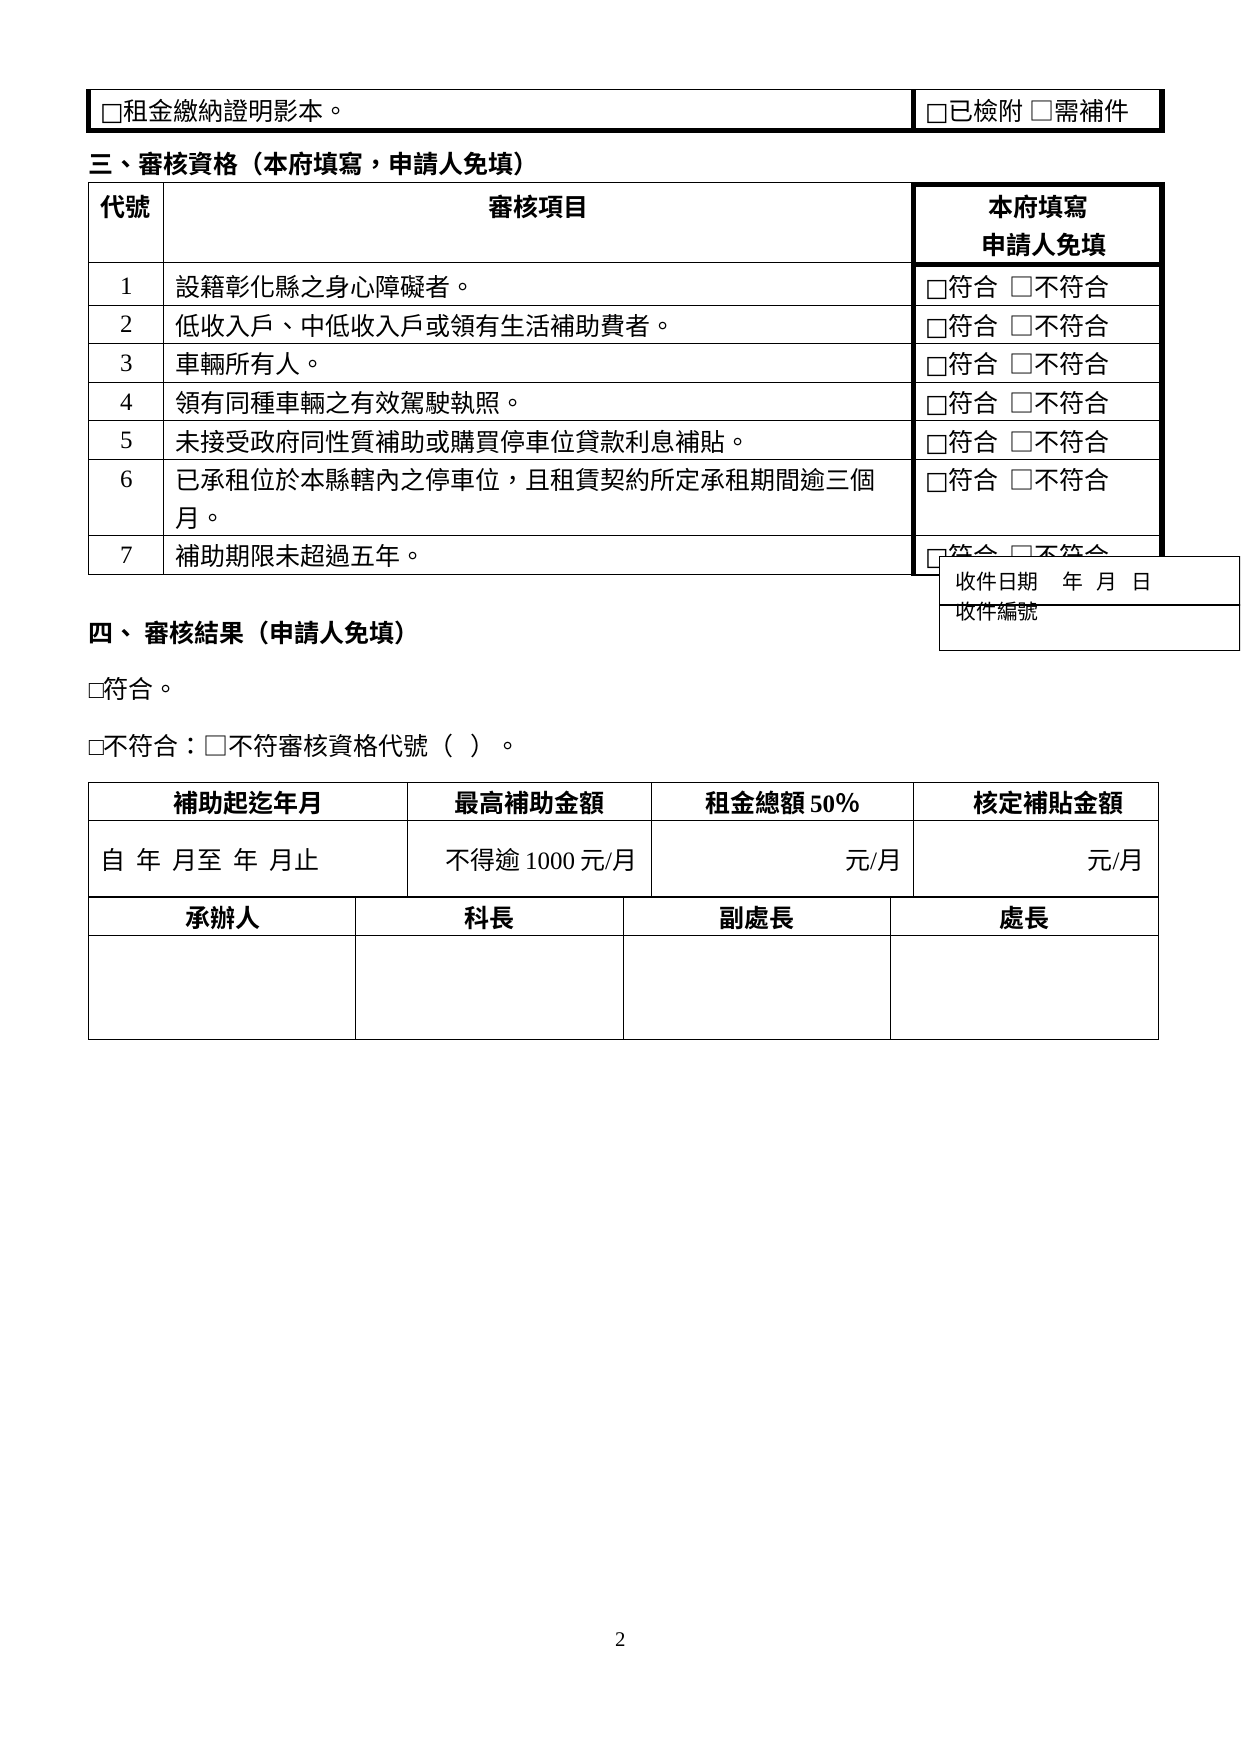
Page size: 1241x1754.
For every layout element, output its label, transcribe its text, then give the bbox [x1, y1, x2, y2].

table_cell 未接受政府同性質補助或購買停車位貸款利息補貼。 [164, 421, 911, 459]
table_header 補助起迄年月 [89, 783, 407, 820]
table_cell [624, 936, 890, 1039]
table_cell 副處長 [624, 898, 890, 935]
text □符合。 [89, 669, 1152, 707]
table_header 代號 [89, 183, 163, 262]
table_cell 承辦人 [89, 898, 355, 935]
table_cell □符合 □不符合 [916, 267, 1159, 305]
table_header 審核項目 [164, 183, 911, 262]
table_cell □符合 □不符合 [916, 306, 1159, 343]
table_cell 領有同種車輛之有效駕駛執照。 [164, 383, 911, 420]
table_cell □符合 □不符合 [916, 460, 1159, 535]
table_cell 補助期限未超過五年。 [164, 536, 911, 573]
table_cell □符合 □不符合 [916, 344, 1159, 382]
table_cell 處長 [891, 898, 1158, 935]
table_cell □已檢附 □需補件 [916, 90, 1159, 128]
table_cell [891, 936, 1158, 1039]
table_cell 自 年 月至 年 月止 [89, 821, 407, 896]
table_cell 不得逾1000元/月 [408, 821, 651, 896]
text 四、 審核結果（申請人免填） [89, 613, 939, 651]
text [955, 595, 1223, 604]
table_header 租金總額50％ [652, 783, 913, 820]
table_cell □租金繳納證明影本。 [91, 90, 911, 128]
text 收件編號 [955, 606, 1223, 626]
text 收件日期 年 月 日 [955, 565, 1223, 595]
table_cell 科長 [356, 898, 623, 935]
table_cell 元/月 [914, 821, 1158, 896]
text 三、審核資格（本府填寫，申請人免填） [89, 144, 1152, 182]
table_cell 3 [89, 344, 163, 382]
text □不符合：□不符審核資格代號（ ）。 [89, 726, 1152, 763]
table_cell 5 [89, 421, 163, 459]
table_cell 7 [89, 536, 163, 573]
table_cell [89, 936, 355, 1039]
table_cell 車輛所有人。 [164, 344, 911, 382]
table_cell 低收入戶、中低收入戶或領有生活補助費者。 [164, 306, 911, 343]
table_cell □符合 □不符合 [916, 536, 1159, 573]
table_cell 已承租位於本縣轄內之停車位，且租賃契約所定承租期間逾三個月。 [164, 460, 911, 535]
table_cell 設籍彰化縣之身心障礙者。 [164, 263, 911, 305]
table_cell 1 [89, 263, 163, 305]
table_cell [356, 936, 623, 1039]
table_cell □符合 □不符合 [916, 383, 1159, 420]
table_cell 元/月 [652, 821, 913, 896]
table_header 本府填寫 申請人免填 [916, 187, 1159, 262]
table_cell 4 [89, 383, 163, 420]
table_header 核定補貼金額 [914, 783, 1158, 820]
table_cell □符合 □不符合 [916, 421, 1159, 459]
table_cell 2 [89, 306, 163, 343]
table_header 最高補助金額 [408, 783, 651, 820]
table_cell 6 [89, 460, 163, 535]
